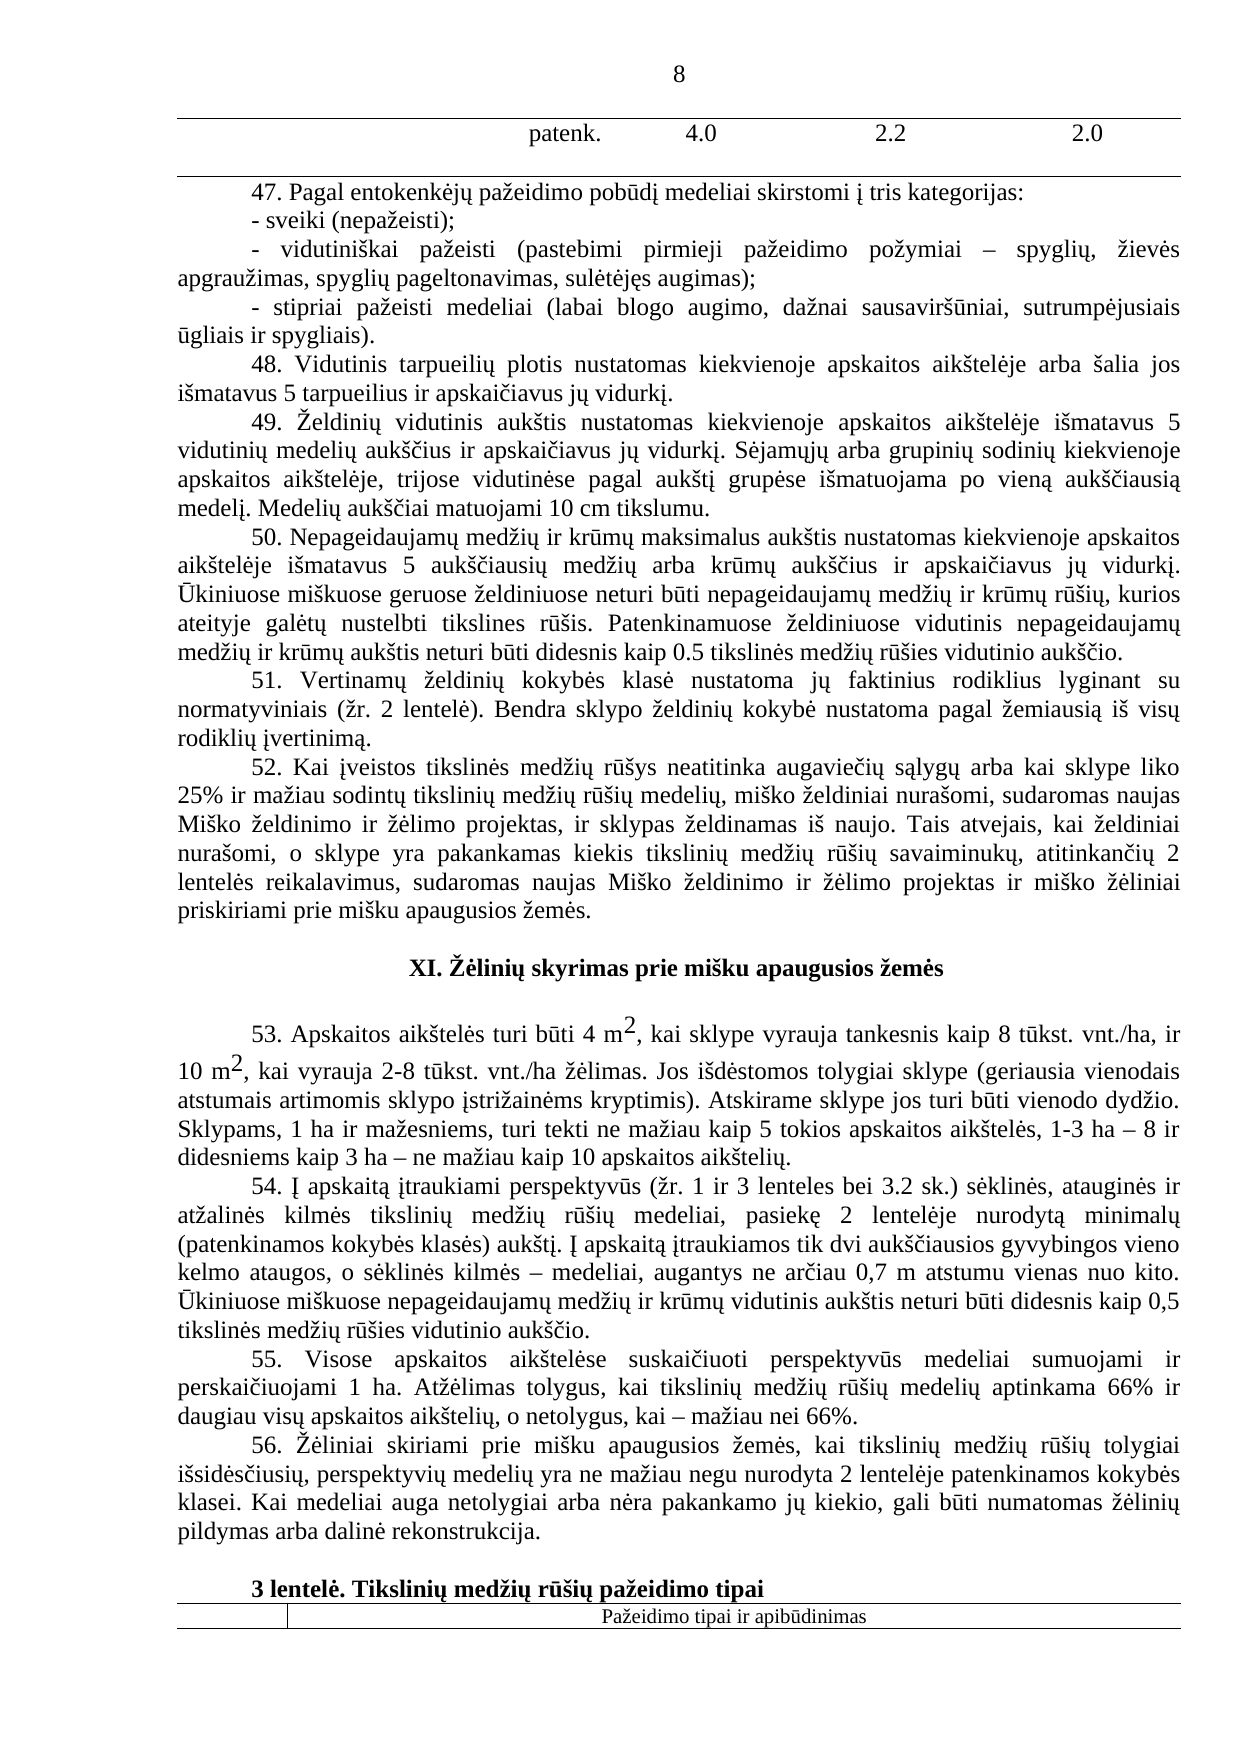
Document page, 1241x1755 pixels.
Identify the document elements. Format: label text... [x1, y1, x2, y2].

text 56. Žėliniai skiriami prie mišku apaugusios žemės, kai tikslinių medžių rūšių tolygiai išsidėsčiusių, perspektyvių medelių yra ne mažiau negu nurodyta 2 lentelėje patenkinamos kokybės klasei. Kai medeliai auga netolygiai arba nėra pakankamo jų kiekio, gali būti numatomas žėlinių pildymas arba dalinė rekonstrukcija. [177, 1430, 1181, 1545]
text 3 lentelė. Tikslinių medžių rūšių pažeidimo tipai [177, 1574, 1181, 1602]
text 55. Visose apskaitos aikštelėse suskaičiuoti perspektyvūs medeliai sumuojami ir perskaičiuojami 1 ha. Atžėlimas tolygus, kai tikslinių medžių rūšių medelių aptinkama 66% ir daugiau visų apskaitos aikštelių, o netolygus, kai – mažiau nei 66%. [177, 1344, 1181, 1430]
table_cell patenk. [517, 119, 674, 176]
text 47. Pagal entokenkėjų pažeidimo pobūdį medeliai skirstomi į tris kategorijas: [177, 177, 1181, 205]
table_cell 2.2 [864, 119, 1060, 176]
text XI. Žėlinių skyrimas prie mišku apaugusios žemės [177, 953, 1181, 982]
text 52. Kai įveistos tikslinės medžių rūšys neatitinka augaviečių sąlygų arba kai sklype liko 25% ir mažiau sodintų tikslinių medžių rūšių medelių, miško želdiniai nurašomi, sudaromas naujas Miško želdinimo ir žėlimo projektas, ir sklypas želdinamas iš naujo. Tais atvejais, kai želdiniai nurašomi, o sklype yra pakankamas kiekis tikslinių medžių rūšių savaiminukų, atitinkančių 2 lentelės reikalavimus, sudaromas naujas Miško želdinimo ir žėlimo projektas ir miško žėliniai priskiriami prie mišku apaugusios žemės. [177, 752, 1181, 924]
text 53. Apskaitos aikštelės turi būti 4 m2, kai sklype vyrauja tankesnis kaip 8 tūkst. vnt./ha, ir 10 m2, kai vyrauja 2-8 tūkst. vnt./ha žėlimas. Jos išdėstomos tolygiai sklype (geriausia vienodais atstumais artimomis sklypo įstrižainėms kryptimis). Atskirame sklype jos turi būti vienodo dydžio. Sklypams, 1 ha ir mažesniems, turi tekti ne mažiau kaip 5 tokios apskaitos aikštelės, 1-3 ha – 8 ir didesniems kaip 3 ha – ne mažiau kaip 10 apskaitos aikštelių. [177, 1010, 1181, 1171]
text - stipriai pažeisti medeliai (labai blogo augimo, dažnai sausaviršūniai, sutrumpėjusiais ūgliais ir spygliais). [177, 292, 1181, 349]
text 51. Vertinamų želdinių kokybės klasė nustatoma jų faktinius rodiklius lyginant su normatyviniais (žr. 2 lentelė). Bendra sklypo želdinių kokybė nustatoma pagal žemiausią iš visų rodiklių įvertinimą. [177, 665, 1181, 752]
table_cell 2.0 [1060, 119, 1181, 176]
text 54. Į apskaitą įtraukiami perspektyvūs (žr. 1 ir 3 lenteles bei 3.2 sk.) sėklinės, atauginės ir atžalinės kilmės tikslinių medžių rūšių medeliai, pasiekę 2 lentelėje nurodytą minimalų (patenkinamos kokybės klasės) aukštį. Į apskaitą įtraukiamos tik dvi aukščiausios gyvybingos vieno kelmo ataugos, o sėklinės kilmės – medeliai, augantys ne arčiau 0,7 m atstumu vienas nuo kito. Ūkiniuose miškuose nepageidaujamų medžių ir krūmų vidutinis aukštis neturi būti didesnis kaip 0,5 tikslinės medžių rūšies vidutinio aukščio. [177, 1171, 1181, 1344]
table_cell [177, 119, 333, 176]
table_header Pažeidimo tipai ir apibūdinimas [288, 1604, 1181, 1628]
text - vidutiniškai pažeisti (pastebimi pirmieji pažeidimo požymiai – spyglių, žievės apgraužimas, spyglių pageltonavimas, sulėtėjęs augimas); [177, 234, 1181, 292]
text 49. Želdinių vidutinis aukštis nustatomas kiekvienoje apskaitos aikštelėje išmatavus 5 vidutinių medelių aukščius ir apskaičiavus jų vidurkį. Sėjamųjų arba grupinių sodinių kiekvienoje apskaitos aikštelėje, trijose vidutinėse pagal aukštį grupėse išmatuojama po vieną aukščiausią medelį. Medelių aukščiai matuojami 10 cm tikslumu. [177, 407, 1181, 522]
text 50. Nepageidaujamų medžių ir krūmų maksimalus aukštis nustatomas kiekvienoje apskaitos aikštelėje išmatavus 5 aukščiausių medžių arba krūmų aukščius ir apskaičiavus jų vidurkį. Ūkiniuose miškuose geruose želdiniuose neturi būti nepageidaujamų medžių ir krūmų rūšių, kurios ateityje galėtų nustelbti tikslines rūšis. Patenkinamuose želdiniuose vidutinis nepageidaujamų medžių ir krūmų aukštis neturi būti didesnis kaip 0.5 tikslinės medžių rūšies vidutinio aukščio. [177, 522, 1181, 665]
text - sveiki (nepažeisti); [177, 205, 1181, 234]
table_cell [333, 119, 517, 176]
table_cell 4.0 [674, 119, 863, 176]
text 48. Vidutinis tarpueilių plotis nustatomas kiekvienoje apskaitos aikštelėje arba šalia jos išmatavus 5 tarpueilius ir apskaičiavus jų vidurkį. [177, 349, 1181, 407]
table_header [177, 1604, 287, 1628]
